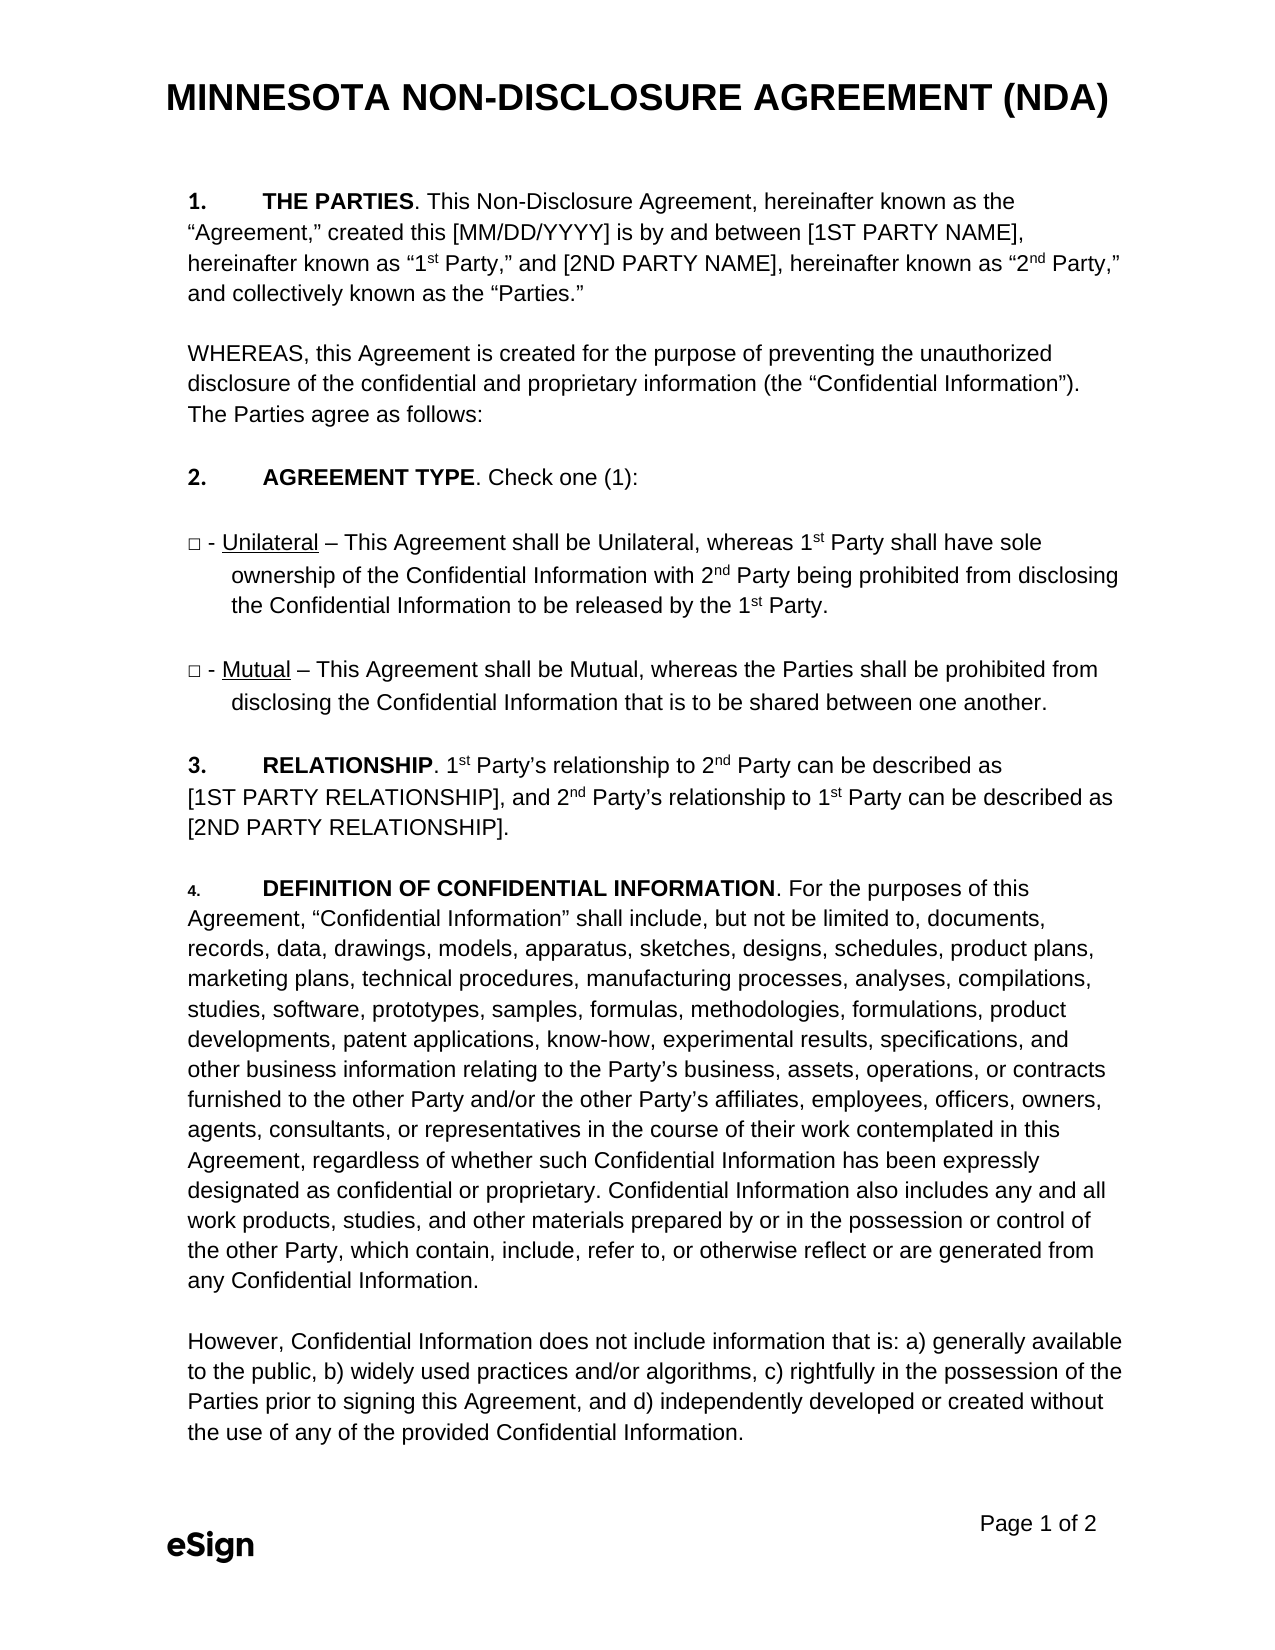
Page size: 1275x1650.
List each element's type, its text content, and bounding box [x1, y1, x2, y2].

list ☐ - Mutual – This Agreement shall be Mutual, whereas the Parties shall be prohibited from [187, 653, 1125, 684]
text MINNESOTA NON-DISCLOSURE AGREEMENT (NDA) [150, 75, 1125, 118]
list WHEREAS, this Agreement is created for the purpose of preventing the unauthorized disclosure of the confidential and proprietary information (the “Confidential Information”). The Parties agree as follows: [187, 340, 1125, 427]
list ownership of the Confidential Information with 2nd Party being prohibited from disclosing the Confidential Information to be released by the 1st Party. [231, 562, 1125, 619]
text disclosing the Confidential Information that is to be shared between one another. [231, 689, 1125, 715]
list AGREEMENT TYPE. Check one (1): [187, 461, 1125, 492]
list [1ST PARTY RELATIONSHIP], and 2nd Party’s relationship to 1st Party can be described as [2ND PARTY RELATIONSHIP]. [187, 784, 1125, 841]
list ☐ - Unilateral – This Agreement shall be Unilateral, whereas 1st Party shall have sole [187, 526, 1125, 557]
list DEFINITION OF CONFIDENTIAL INFORMATION. For the purposes of this Agreement, “Confidential Information” shall include, but not be limited to, documents, records, data, drawings, models, apparatus, sketches, designs, schedules, product plans, marketing plans, technical procedures, manufacturing processes, analyses, compilations, studies, software, prototypes, samples, formulas, methodologies, formulations, product developments, patent applications, know-how, experimental results, specifications, and other business information relating to the Party’s business, assets, operations, or contracts furnished to the other Party and/or the other Party’s affiliates, employees, officers, owners, agents, consultants, or representatives in the course of their work contemplated in this Agreement, regardless of whether such Confidential Information has been expressly designated as confidential or proprietary. Confidential Information also includes any and all work products, studies, and other materials prepared by or in the possession or control of the other Party, which contain, include, refer to, or otherwise reflect or are generated from any Confidential Information. [187, 875, 1125, 1294]
text However, Confidential Information does not include information that is: a) generally available to the public, b) widely used practices and/or algorithms, c) rightfully in the possession of the Parties prior to signing this Agreement, and d) independently developed or created without the use of any of the provided Confidential Information. [187, 1328, 1125, 1445]
list THE PARTIES. This Non-Disclosure Agreement, hereinafter known as the “Agreement,” created this [MM/DD/YYYY] is by and between [1ST PARTY NAME], hereinafter known as “1st Party,” and [2ND PARTY NAME], hereinafter known as “2nd Party,” and collectively known as the “Parties.” [187, 185, 1125, 306]
list RELATIONSHIP. 1st Party’s relationship to 2nd Party can be described as [187, 749, 1125, 780]
